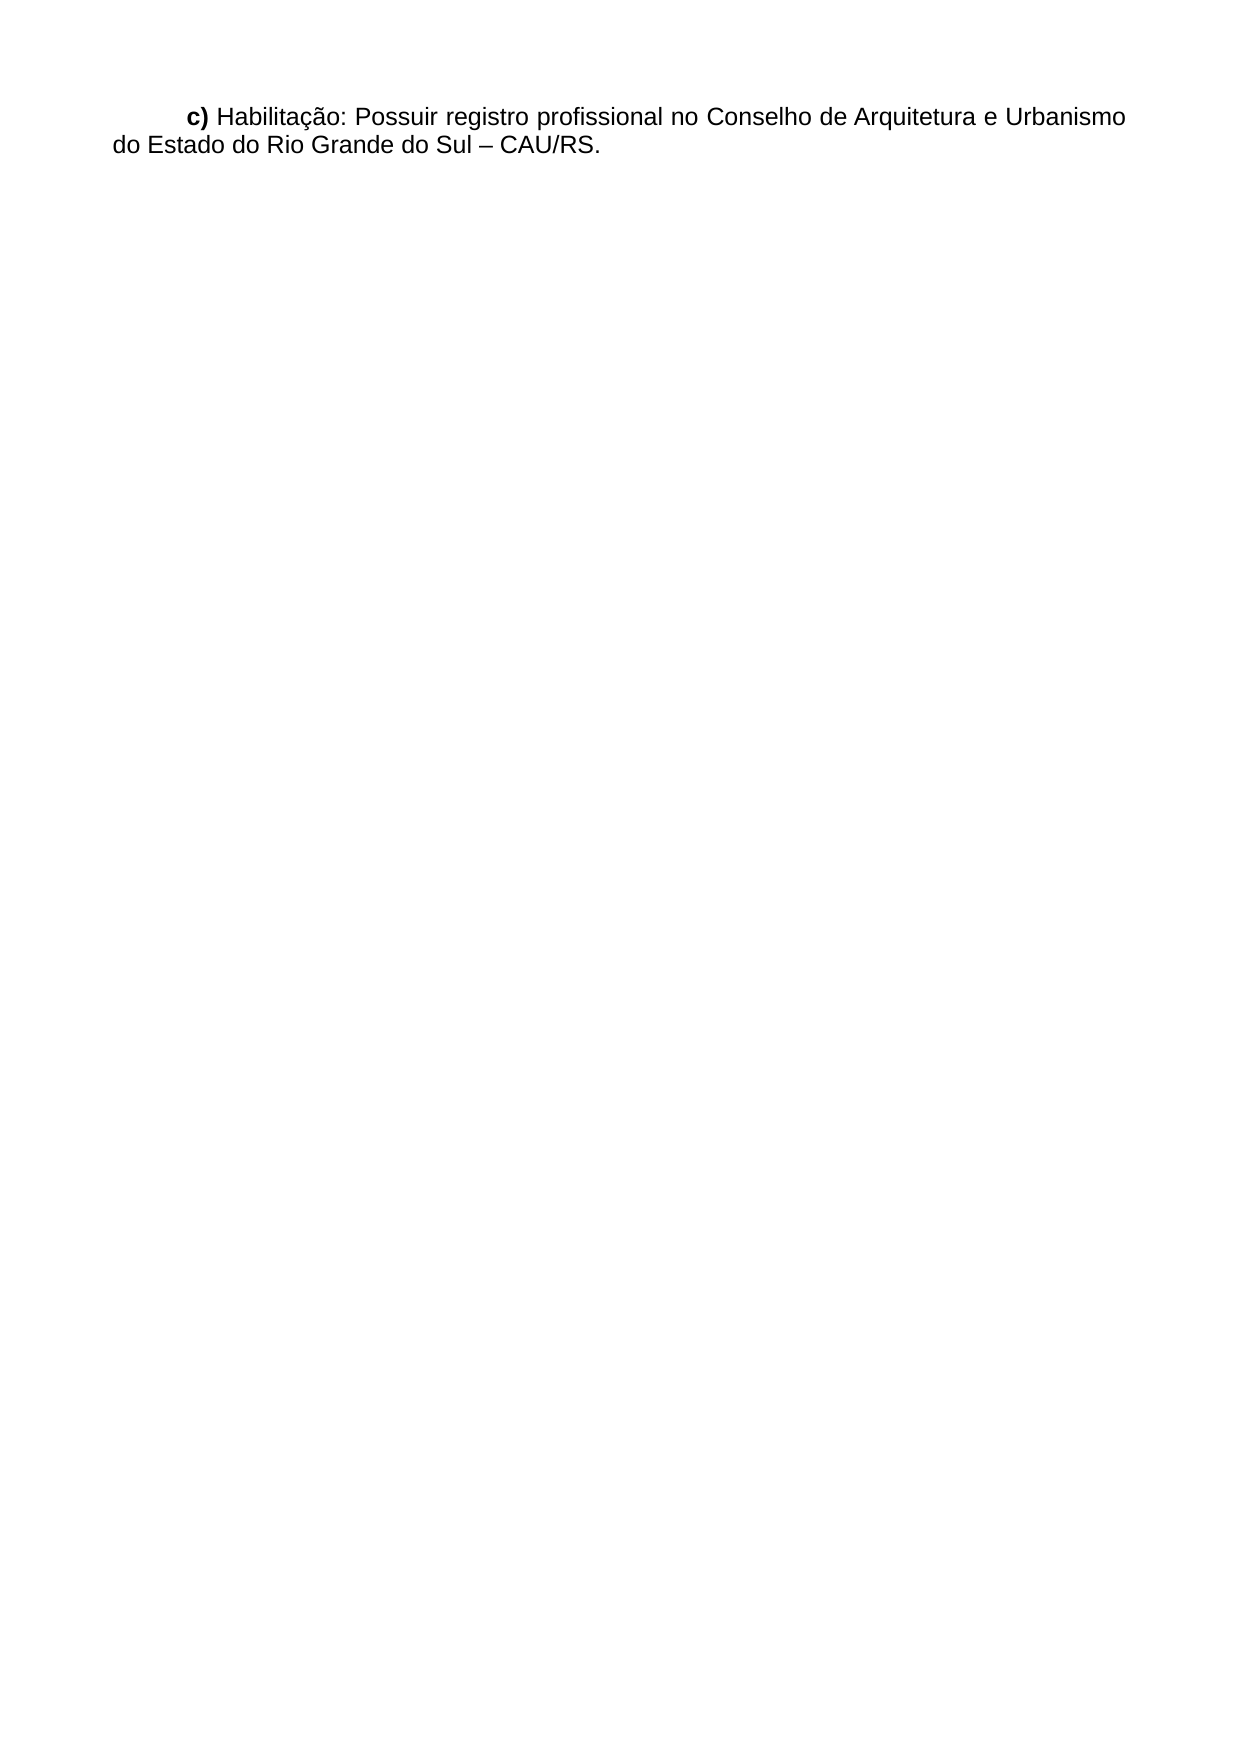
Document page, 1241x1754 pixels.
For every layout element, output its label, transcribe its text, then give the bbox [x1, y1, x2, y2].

text c) Habilitação: Possuir registro profissional no Conselho de Arquitetura e Urbanismo do Estado do Rio Grande do Sul – CAU/RS. [112, 102, 1128, 159]
